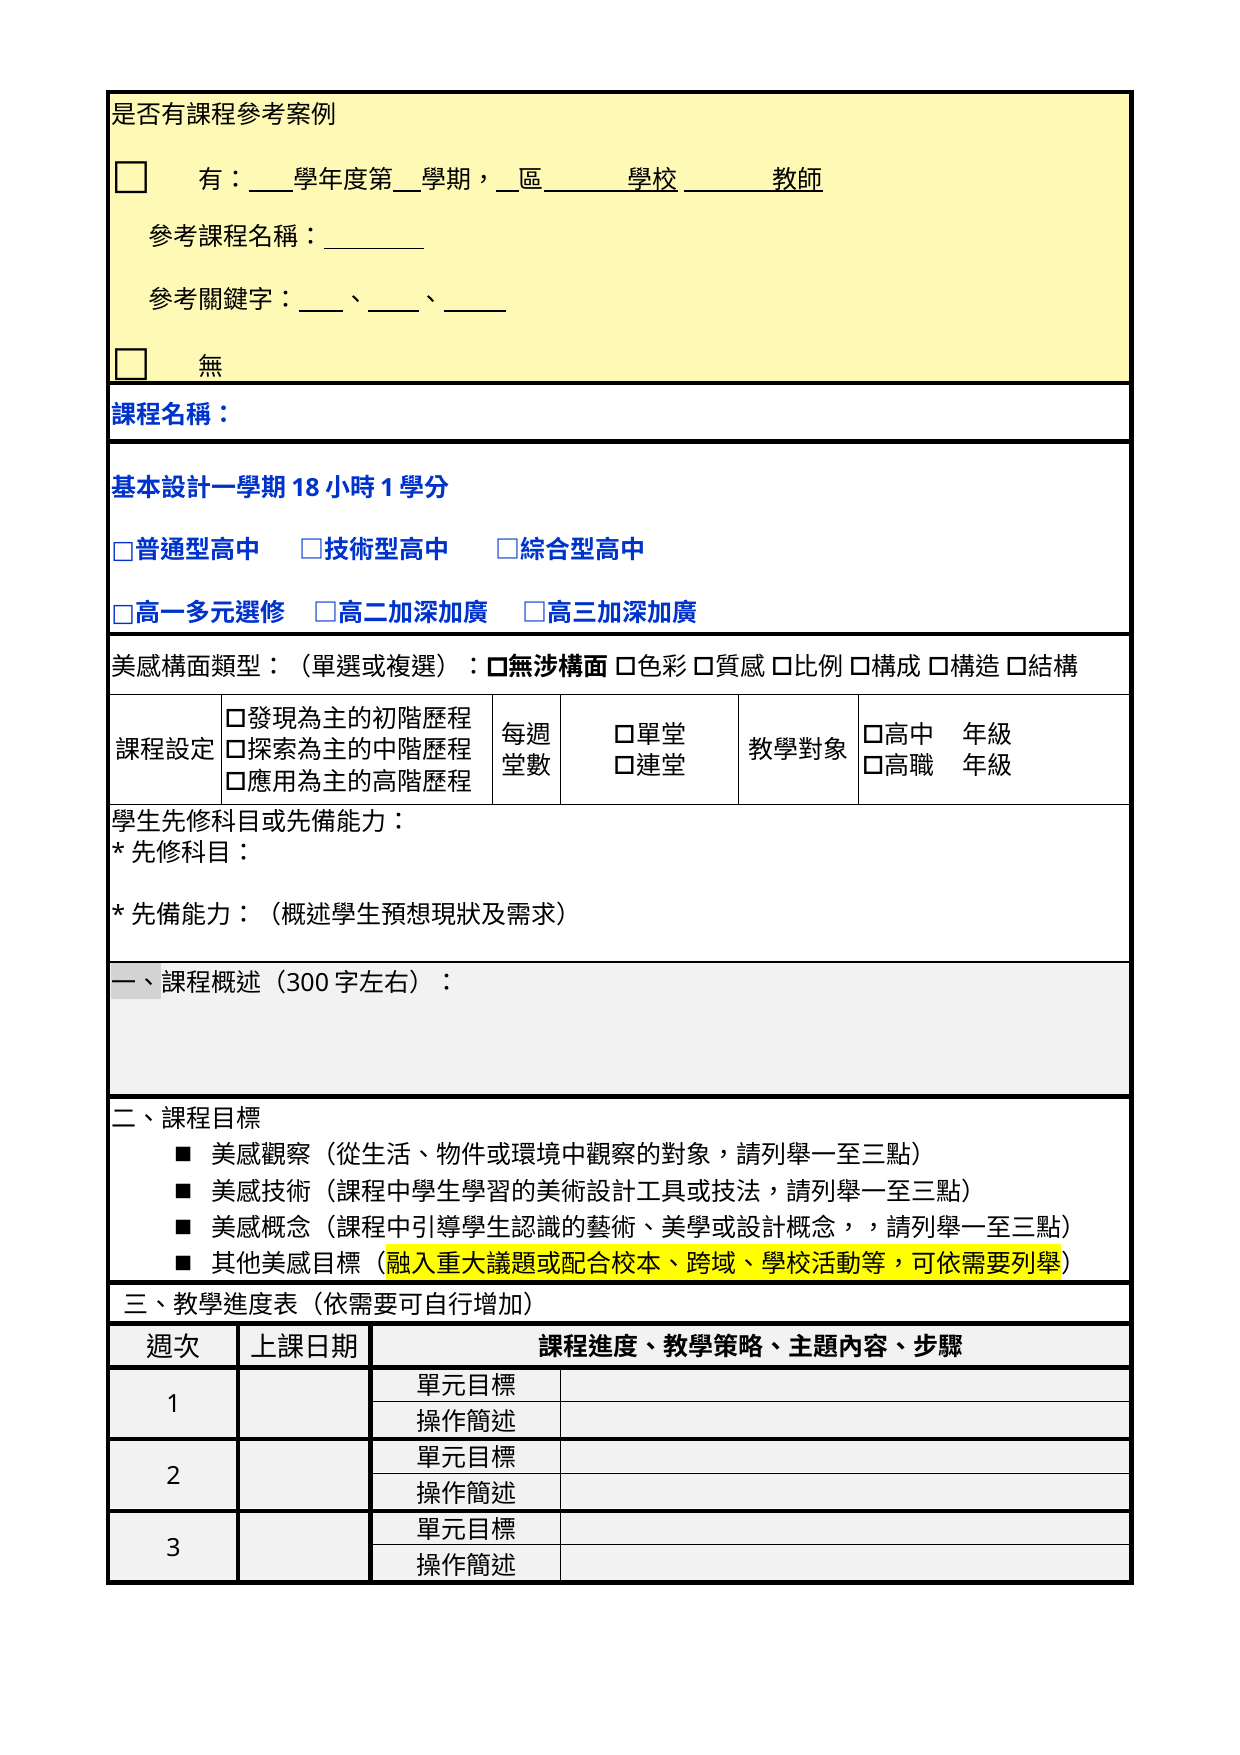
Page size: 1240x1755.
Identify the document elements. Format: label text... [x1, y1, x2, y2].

table_cell [240, 1370, 368, 1437]
table_cell 2 [110, 1441, 236, 1508]
table_cell 高中 年級 高職 年級 [859, 695, 1129, 804]
table_cell [561, 1545, 1129, 1580]
table_cell 3 [110, 1513, 236, 1580]
table_cell 三、教學進度表（依需要可自行增加） [110, 1285, 1129, 1321]
table_cell 是否有課程參考案例 有： 學年度第 學期， 區 學校 教師 參考課程名稱： 參考關鍵字： 、 、 無 [110, 94, 1129, 381]
table_cell 課程設定 [110, 695, 221, 804]
table_cell 每週堂數 [493, 695, 560, 804]
table_cell 操作簡述 [373, 1474, 560, 1508]
table_cell 操作簡述 [373, 1402, 560, 1437]
table_cell 一、課程概述（300字左右）： [110, 963, 1129, 1094]
table_cell [561, 1402, 1129, 1437]
table_cell 發現為主的初階歷程 探索為主的中階歷程 應用為主的高階歷程 [222, 695, 492, 804]
table_cell 1 [110, 1370, 236, 1437]
table_cell 基本設計一學期18小時1學分 □普通型高中 □技術型高中 □綜合型高中 □高一多元選修 □高二加深加廣 □高三加深加廣 [110, 444, 1129, 631]
table_cell 二、課程目標 美感觀察（從生活、物件或環境中觀察的對象，請列舉一至三點） 美感技術（課程中學生學習的美術設計工具或技法，請列舉一至三點） 美感概念（課程中引導學生認識的藝術、美學或設計概念，，請列舉一至三點） 其他美感目標（融入重大議題或配合校本、跨域、學校活動等，可依需要列舉） [110, 1099, 1129, 1280]
table_cell [240, 1513, 368, 1580]
table_cell [240, 1441, 368, 1508]
table_cell [561, 1474, 1129, 1508]
table_cell 美感構面類型：（單選或複選）：無涉構面 色彩 質感 比例 構成 構造 結構 [110, 636, 1129, 694]
table_cell 教學對象 [739, 695, 858, 804]
table_cell 學生先修科目或先備能力： * 先修科目： * 先備能力：（概述學生預想現狀及需求） [110, 805, 1129, 961]
table_cell 操作簡述 [373, 1545, 560, 1580]
table_cell 單堂 連堂 [561, 695, 738, 804]
table_cell 課程名稱： [110, 385, 1129, 439]
